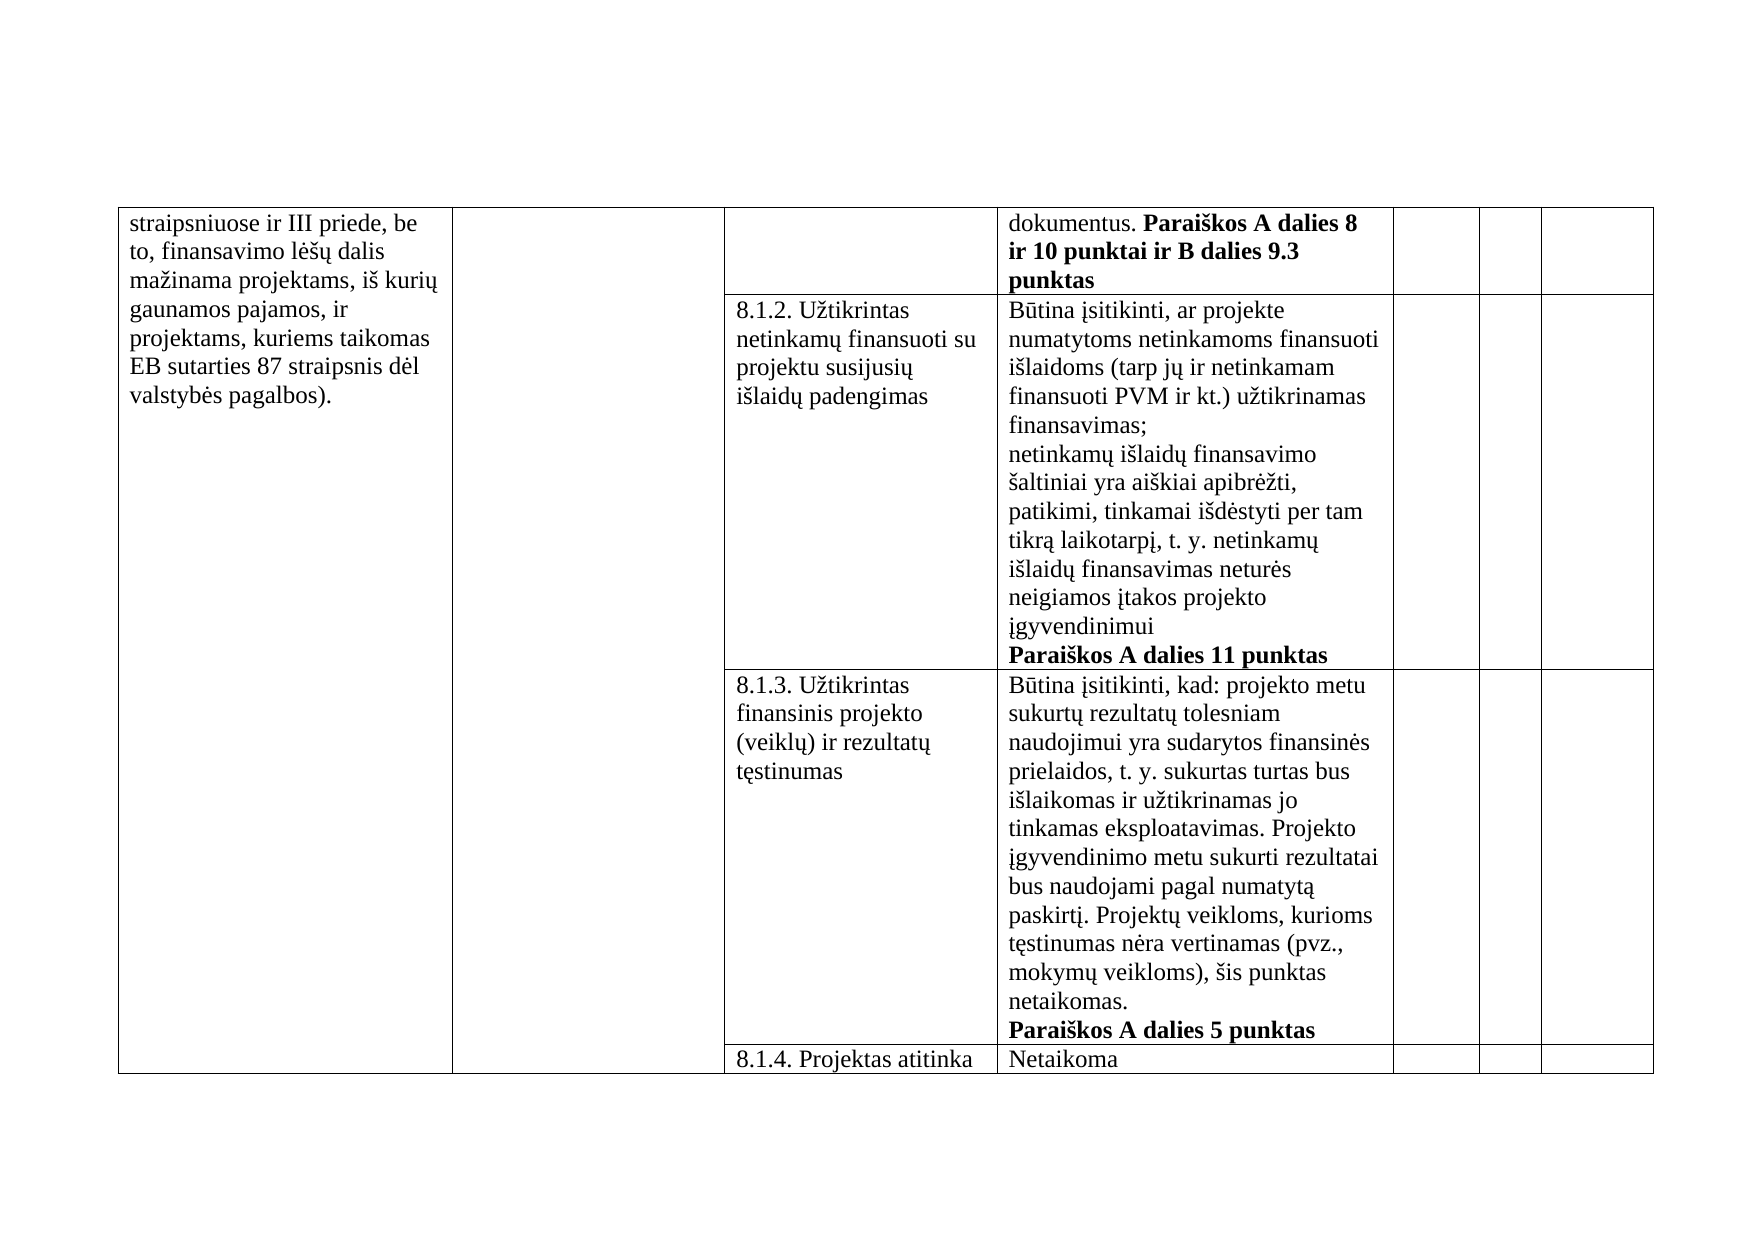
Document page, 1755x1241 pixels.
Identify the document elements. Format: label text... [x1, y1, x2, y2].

table_cell straipsniuose ir III priede, be to, finansavimo lėšų dalis mažinama projektams, iš kurių gaunamos pajamos, ir projektams, kuriems taikomas EB sutarties 87 straipsnis dėl valstybės pagalbos). [119, 208, 452, 1073]
table_cell [1542, 208, 1653, 294]
table_cell Būtina įsitikinti, ar projekte numatytoms netinkamoms finansuoti išlaidoms (tarp jų ir netinkamam finansuoti PVM ir kt.) užtikrinamas finansavimas; netinkamų išlaidų finansavimo šaltiniai yra aiškiai apibrėžti, patikimi, tinkamai išdėstyti per tam tikrą laikotarpį, t. y. netinkamų išlaidų finansavimas neturės neigiamos įtakos projekto įgyvendinimui Paraiškos A dalies 11 punktas [998, 295, 1393, 669]
table_cell [1542, 670, 1653, 1043]
table_cell [1480, 295, 1541, 669]
table_cell 8.1.2. Užtikrintas netinkamų finansuoti su projektu susijusių išlaidų padengimas [725, 295, 997, 669]
table_cell [1480, 670, 1541, 1043]
table_cell [1394, 670, 1479, 1043]
table_cell Būtina įsitikinti, kad: projekto metu sukurtų rezultatų tolesniam naudojimui yra sudarytos finansinės prielaidos, t. y. sukurtas turtas bus išlaikomas ir užtikrinamas jo tinkamas eksploatavimas. Projekto įgyvendinimo metu sukurti rezultatai bus naudojami pagal numatytą paskirtį. Projektų veikloms, kurioms tęstinumas nėra vertinamas (pvz., mokymų veikloms), šis punktas netaikomas. Paraiškos A dalies 5 punktas [998, 670, 1393, 1043]
table_cell [1480, 208, 1541, 294]
table_cell [1542, 295, 1653, 669]
table_cell 8.1.3. Užtikrintas finansinis projekto (veiklų) ir rezultatų tęstinumas [725, 670, 997, 1043]
table_cell Netaikoma [998, 1045, 1393, 1073]
table_cell dokumentus. Paraiškos A dalies 8 ir 10 punktai ir B dalies 9.3 punktas [998, 208, 1393, 294]
table_cell 8.1.4. Projektas atitinka [725, 1045, 997, 1073]
table_cell [1480, 1045, 1541, 1073]
table_cell [1542, 1045, 1653, 1073]
table_cell [453, 208, 724, 1073]
table_cell [725, 208, 997, 294]
table_cell [1394, 208, 1479, 294]
table_cell [1394, 295, 1479, 669]
table_cell [1394, 1045, 1479, 1073]
